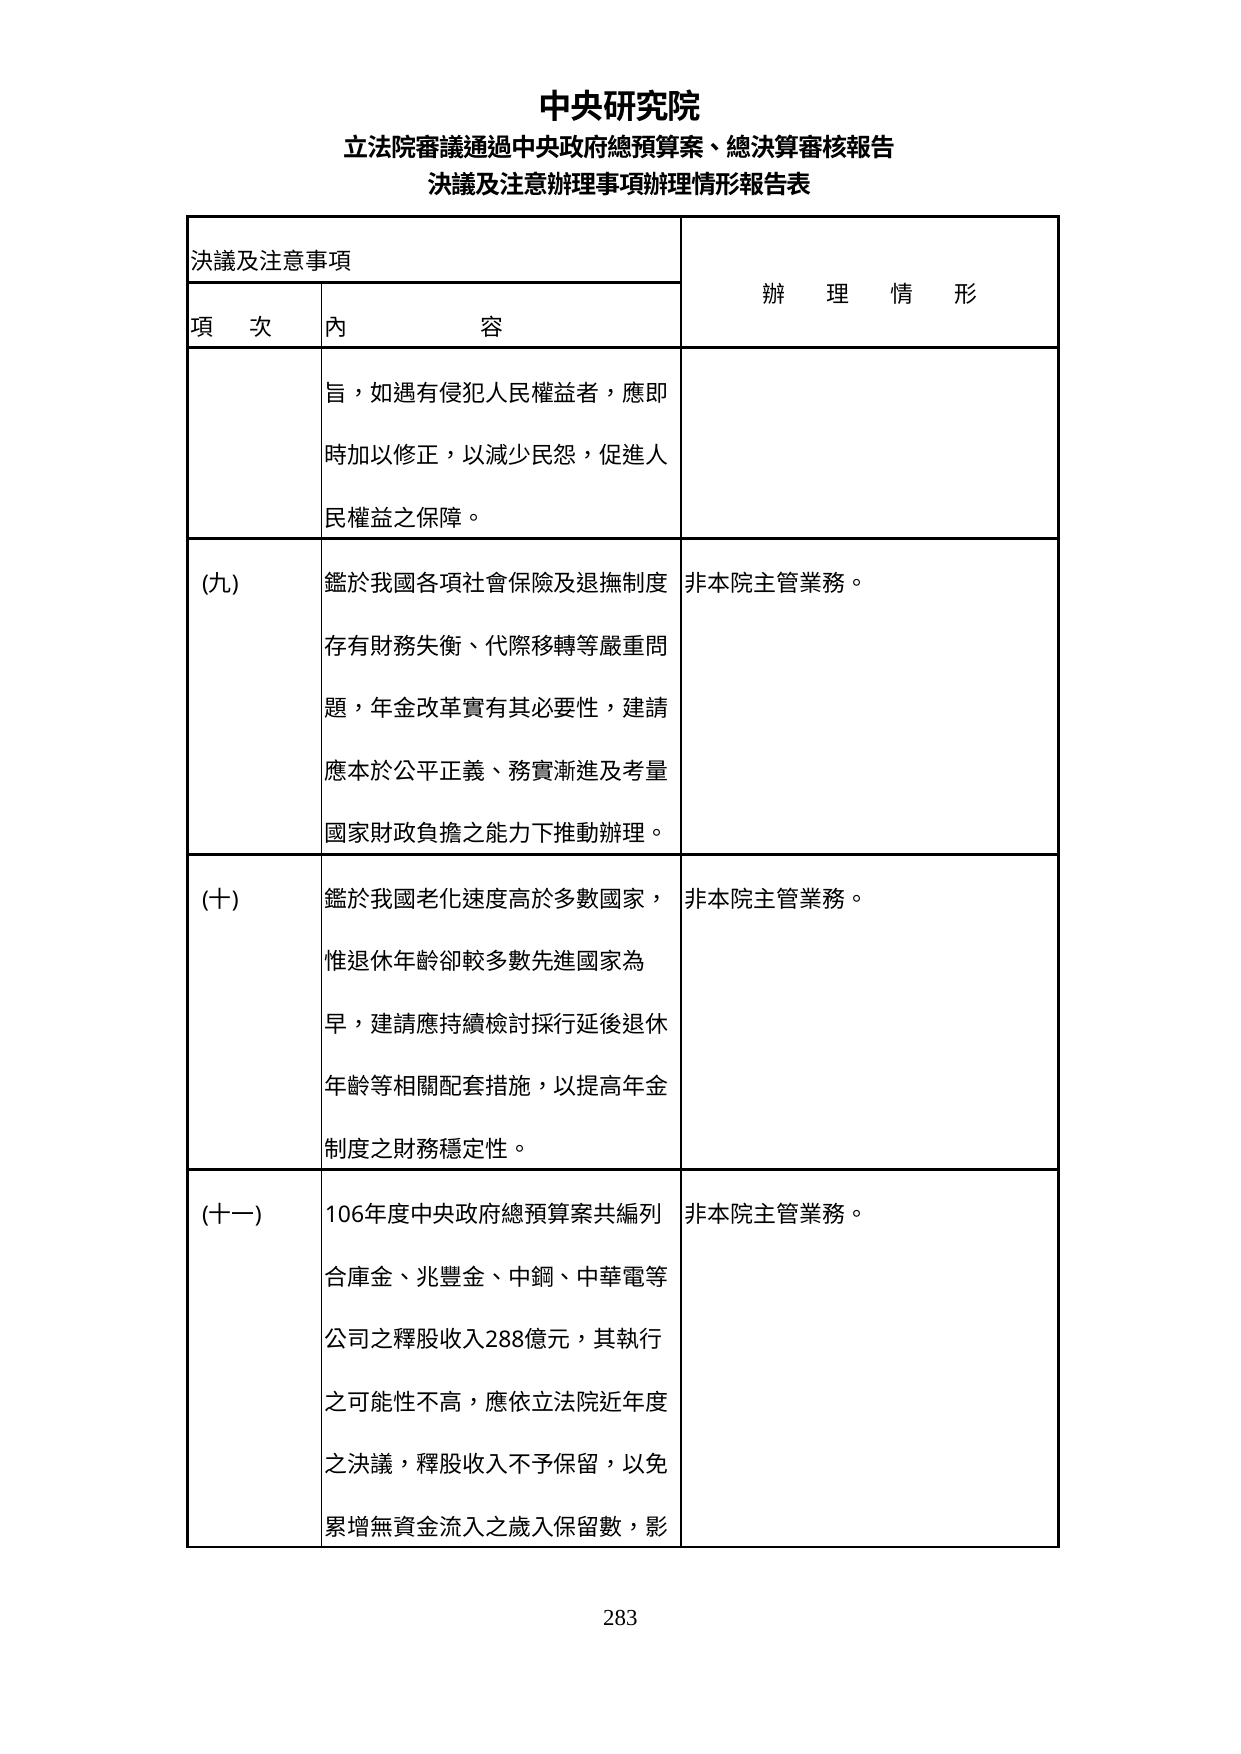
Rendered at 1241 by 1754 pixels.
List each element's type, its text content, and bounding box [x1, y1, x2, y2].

table_cell 鑑於我國各項社會保險及退撫制度存有財務失衡、代際移轉等嚴重問題，年金改革實有其必要性，建請應本於公平正義、務實漸進及考量國家財政負擔之能力下推動辦理。 [322, 540, 680, 852]
table_cell [189, 349, 321, 537]
table_cell [682, 349, 1057, 537]
table_cell 項 次 [189, 284, 321, 346]
table_cell (十) [189, 856, 321, 1168]
table_cell 非本院主管業務。 [682, 540, 1057, 852]
table_cell 旨，如遇有侵犯人民權益者，應即時加以修正，以減少民怨，促進人民權益之保障。 [322, 349, 680, 537]
table_cell 106年度中央政府總預算案共編列合庫金、兆豐金、中鋼、中華電等公司之釋股收入288億元，其執行之可能性不高，應依立法院近年度之決議，釋股收入不予保留，以免累增無資金流入之歲入保留數，影 [322, 1171, 680, 1546]
table_header 決議及注意事項 [189, 218, 680, 281]
table_cell 內 容 [322, 284, 680, 346]
table_cell 非本院主管業務。 [682, 856, 1057, 1168]
table_cell (十一) [189, 1171, 321, 1546]
table_cell 非本院主管業務。 [682, 1171, 1057, 1546]
table_cell 鑑於我國老化速度高於多數國家，惟退休年齡卻較多數先進國家為早，建請應持續檢討採行延後退休年齡等相關配套措施，以提高年金制度之財務穩定性。 [322, 856, 680, 1168]
table_header 辦 理 情 形 [682, 218, 1057, 346]
table_cell (九) [189, 540, 321, 852]
